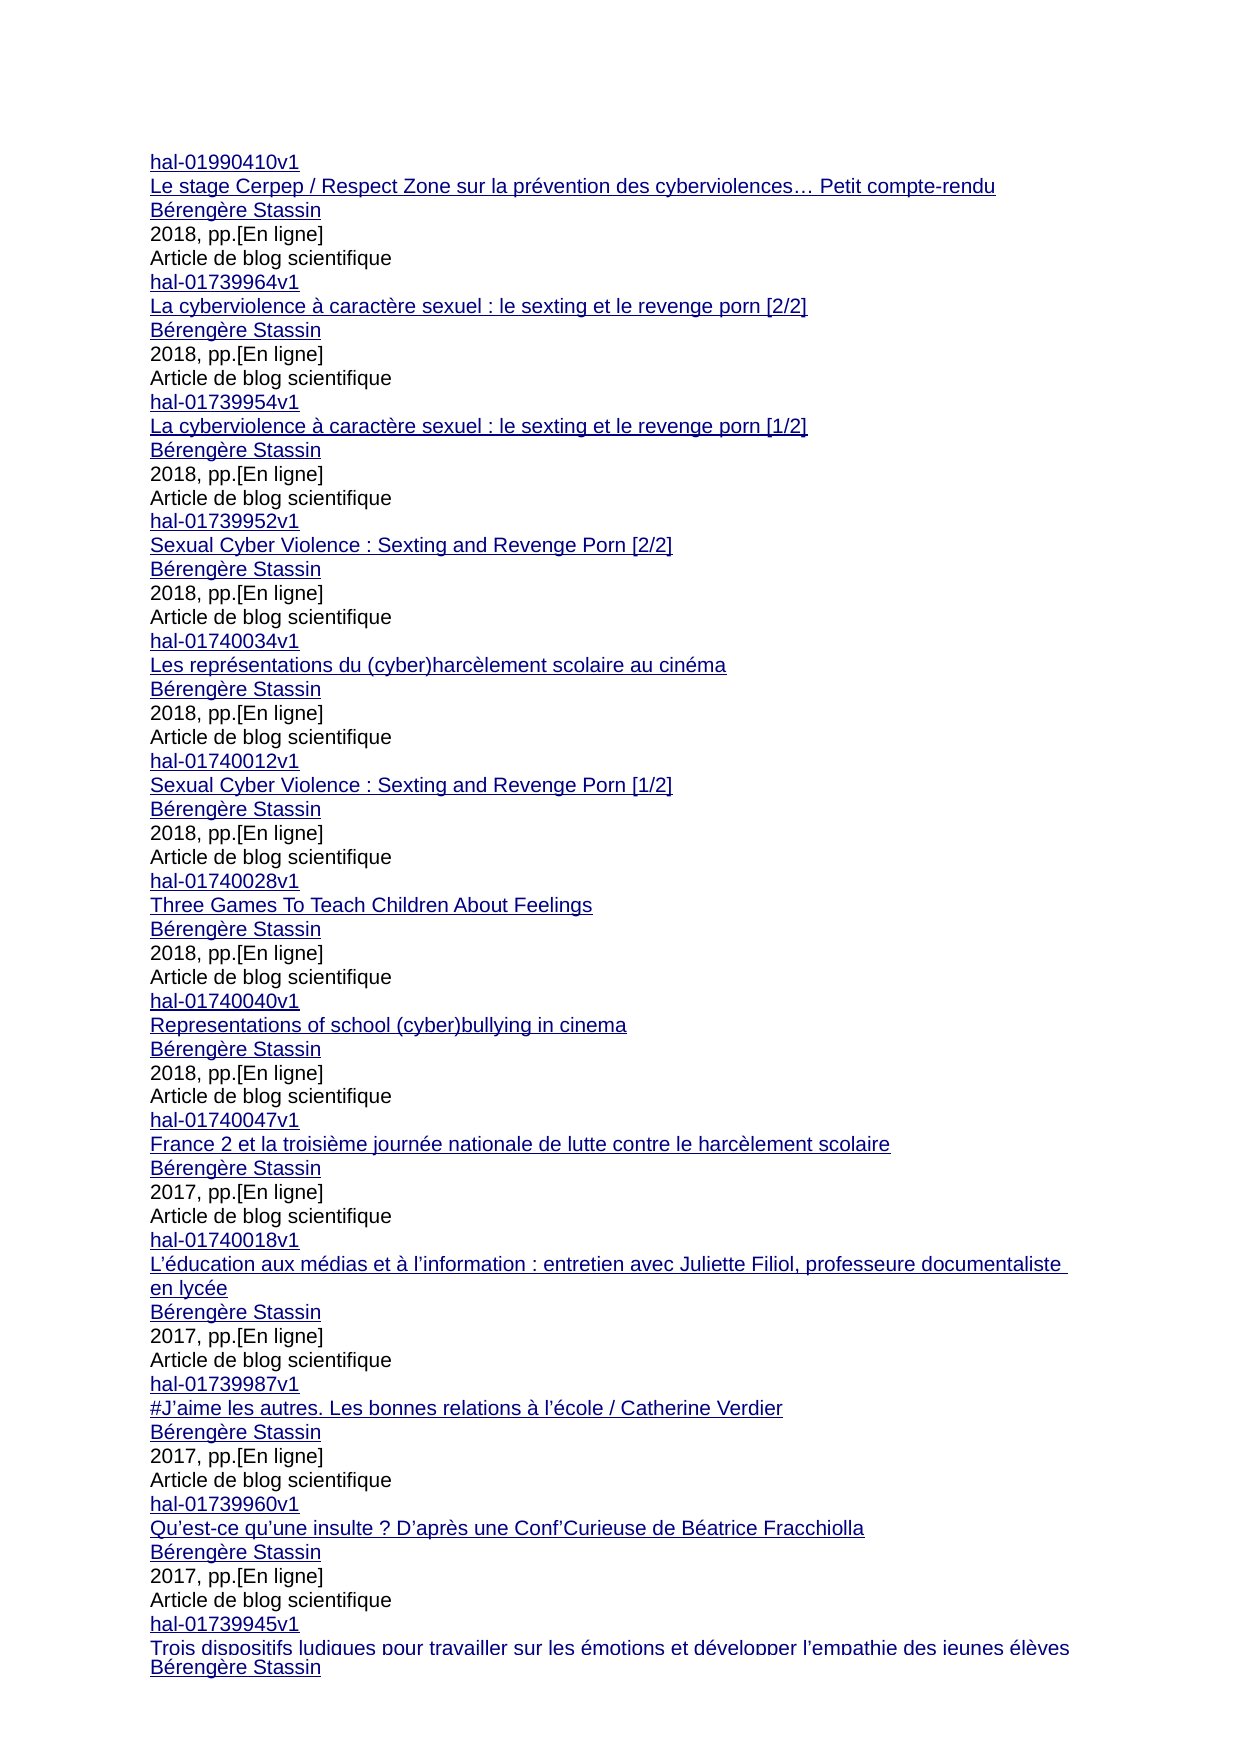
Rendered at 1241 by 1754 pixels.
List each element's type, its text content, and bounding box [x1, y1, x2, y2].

table_cell Trois dispositifs ludiques pour travailler sur les émotions et développer l’empathie des jeunes élèves Bérengère Stassin [150, 1635, 1090, 1679]
table_cell Les représentations du (cyber)harcèlement scolaire au cinéma Bérengère Stassin 2018, pp.[En ligne] Article de blog scientifique hal-01740012v1 [150, 653, 1090, 773]
table_cell L’éducation aux médias et à l’information : entretien avec Juliette Filiol, professeure documentaliste en lycée Bérengère Stassin 2017, pp.[En ligne] Article de blog scientifique hal-01739987v1 [150, 1252, 1090, 1396]
table_cell La cyberviolence à caractère sexuel : le sexting et le revenge porn [1/2] Bérengère Stassin 2018, pp.[En ligne] Article de blog scientifique hal-01739952v1 [150, 414, 1090, 533]
table_cell Le stage Cerpep / Respect Zone sur la prévention des cyberviolences… Petit compte-rendu Bérengère Stassin 2018, pp.[En ligne] Article de blog scientifique hal-01739964v1 [150, 174, 1090, 294]
table_cell Sexual Cyber Violence : Sexting and Revenge Porn [1/2] Bérengère Stassin 2018, pp.[En ligne] Article de blog scientifique hal-01740028v1 [150, 773, 1090, 893]
table_cell hal-01990410v1 [150, 150, 1090, 174]
table_cell Qu’est-ce qu’une insulte ? D’après une Conf’Curieuse de Béatrice Fracchiolla Bérengère Stassin 2017, pp.[En ligne] Article de blog scientifique hal-01739945v1 [150, 1516, 1090, 1635]
table_cell France 2 et la troisième journée nationale de lutte contre le harcèlement scolaire Bérengère Stassin 2017, pp.[En ligne] Article de blog scientifique hal-01740018v1 [150, 1132, 1090, 1252]
table_cell Sexual Cyber Violence : Sexting and Revenge Porn [2/2] Bérengère Stassin 2018, pp.[En ligne] Article de blog scientifique hal-01740034v1 [150, 533, 1090, 653]
table_cell Three Games To Teach Children About Feelings Bérengère Stassin 2018, pp.[En ligne] Article de blog scientifique hal-01740040v1 [150, 893, 1090, 1012]
table_cell #J’aime les autres. Les bonnes relations à l’école / Catherine Verdier Bérengère Stassin 2017, pp.[En ligne] Article de blog scientifique hal-01739960v1 [150, 1396, 1090, 1516]
table_cell Representations of school (cyber)bullying in cinema Bérengère Stassin 2018, pp.[En ligne] Article de blog scientifique hal-01740047v1 [150, 1013, 1090, 1132]
table_cell La cyberviolence à caractère sexuel : le sexting et le revenge porn [2/2] Bérengère Stassin 2018, pp.[En ligne] Article de blog scientifique hal-01739954v1 [150, 294, 1090, 413]
